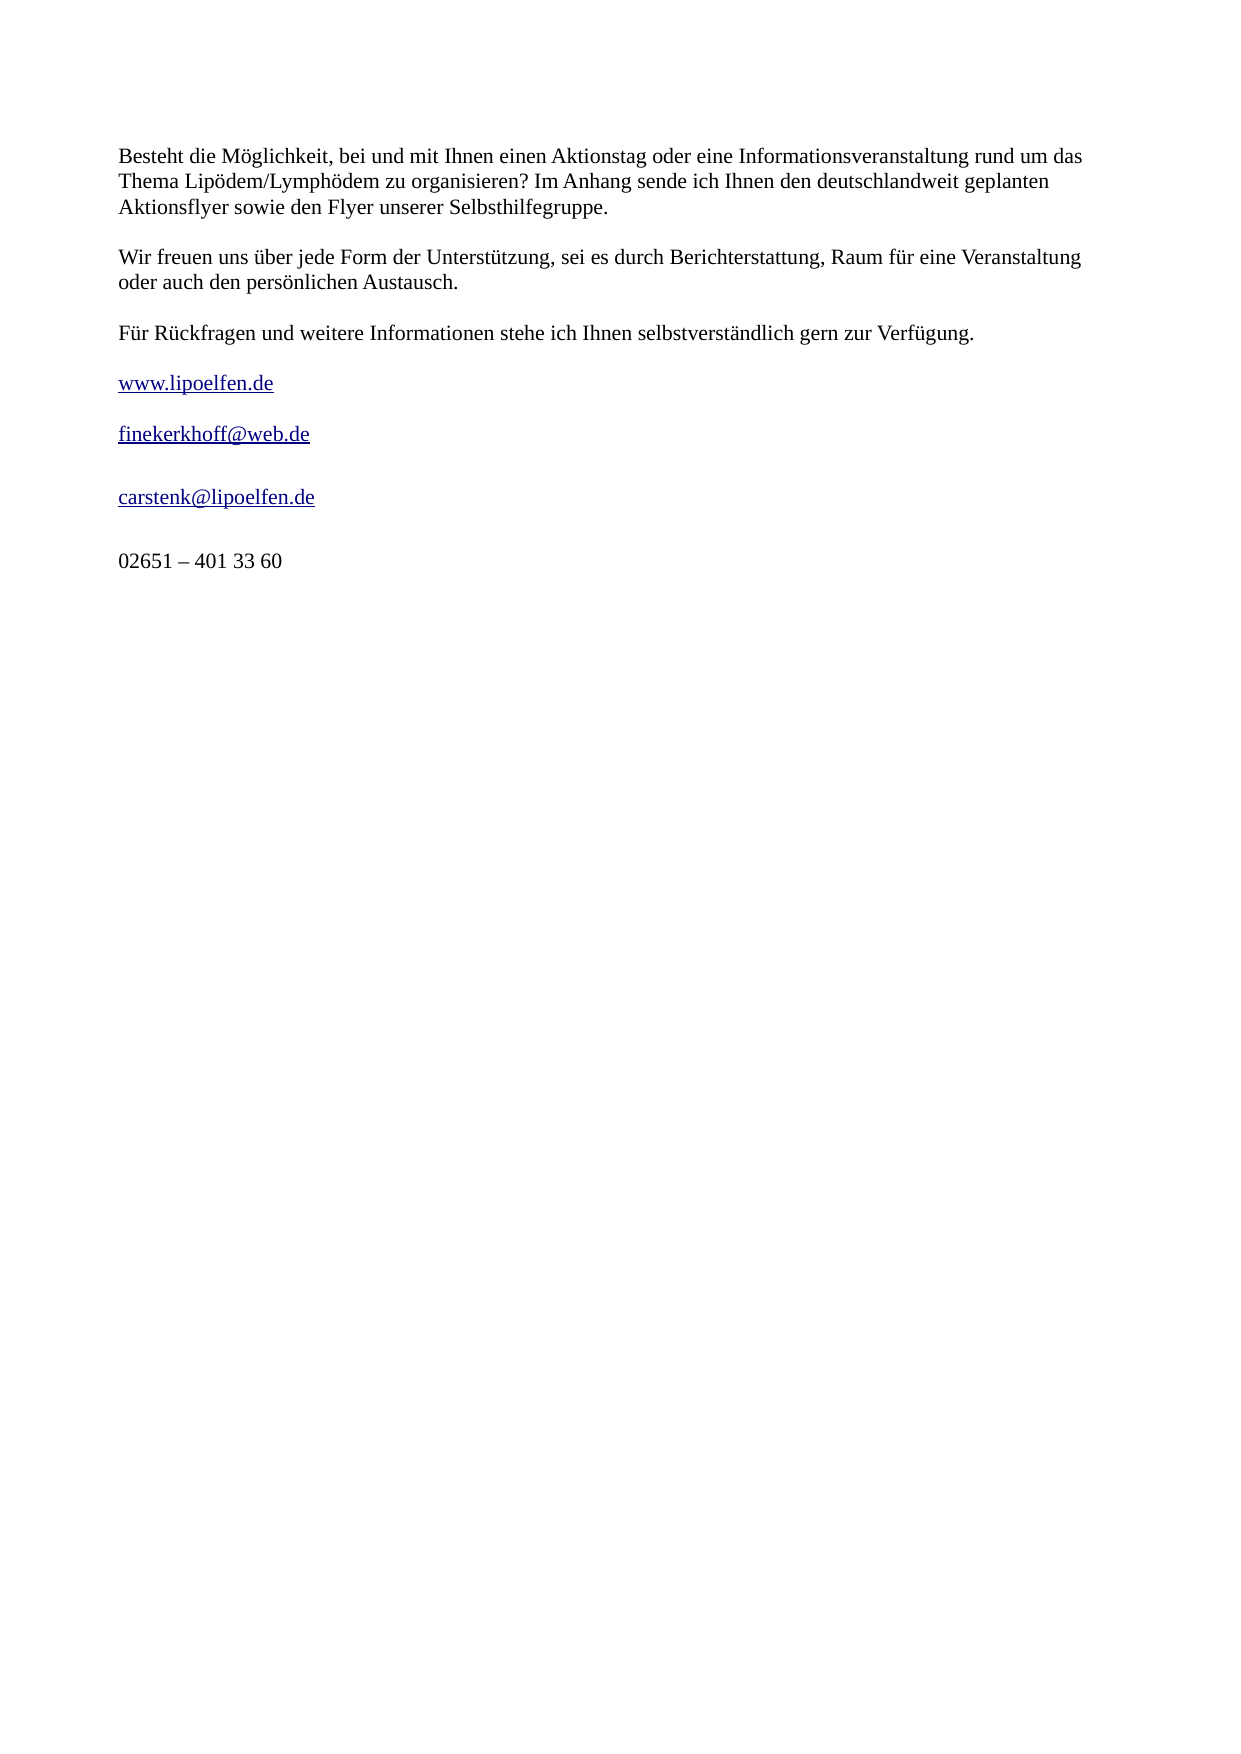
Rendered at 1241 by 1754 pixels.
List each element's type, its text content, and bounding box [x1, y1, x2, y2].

text 02651 – 401 33 60 [118, 548, 1122, 573]
text www.lipoelfen.de finekerkhoff@web.de [118, 370, 1122, 446]
text carstenk@lipoelfen.de [118, 484, 1122, 509]
text Besteht die Möglichkeit, bei und mit Ihnen einen Aktionstag oder eine Informationsveranstaltung rund um das Thema Lipödem/Lymphödem zu organisieren? Im Anhang sende ich Ihnen den deutschlandweit geplanten Aktionsflyer sowie den Flyer unserer Selbsthilfegruppe. Wir freuen uns über jede Form der Unterstützung, sei es durch Berichterstattung, Raum für eine Veranstaltung oder auch den persönlichen Austausch. Für Rückfragen und weitere Informationen stehe ich Ihnen selbstverständlich gern zur Verfügung. [118, 118, 1122, 345]
